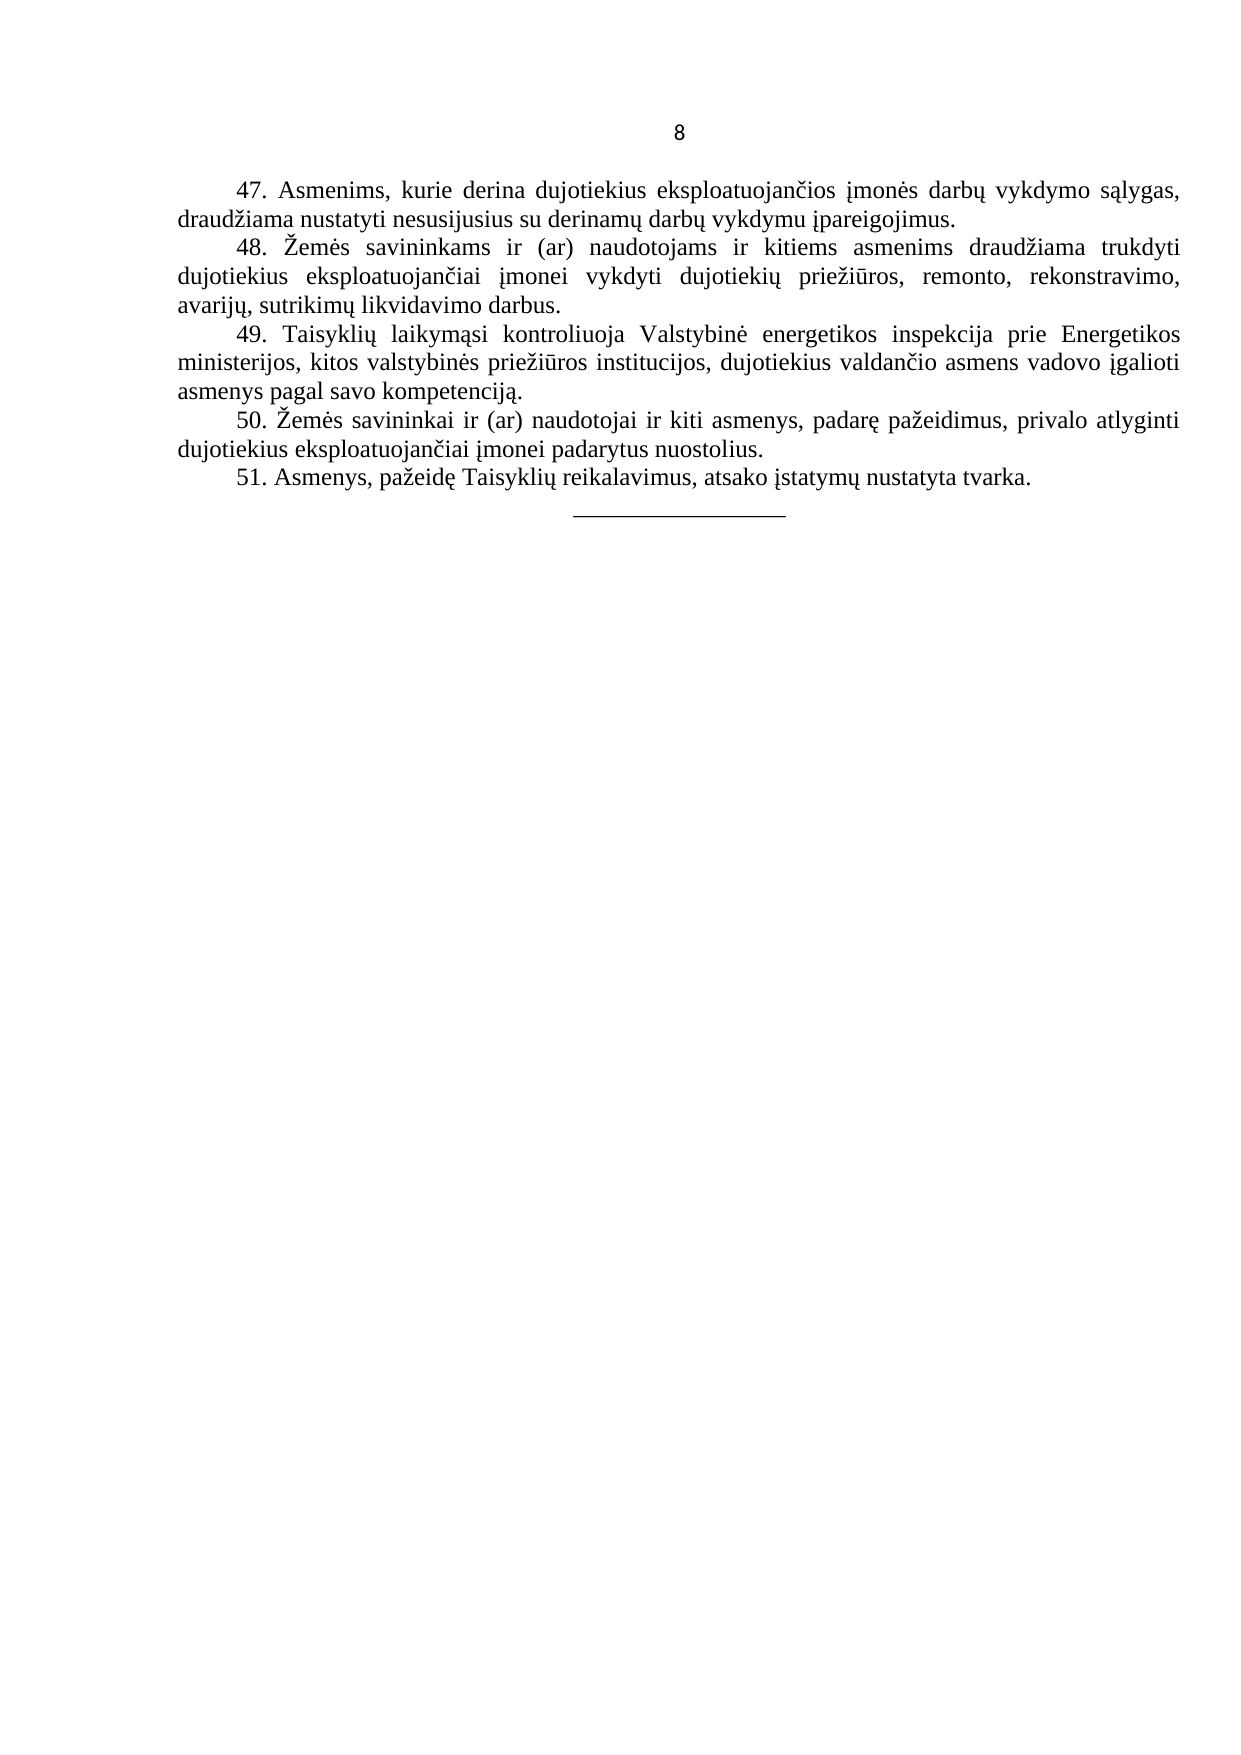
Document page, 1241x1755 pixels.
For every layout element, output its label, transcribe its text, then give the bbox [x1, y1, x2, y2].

text 50. Žemės savininkai ir (ar) naudotojai ir kiti asmenys, padarę pažeidimus, privalo atlyginti dujotiekius eksploatuojančiai įmonei padarytus nuostolius. [177, 405, 1181, 462]
text _________________ [177, 491, 1181, 520]
text 48. Žemės savininkams ir (ar) naudotojams ir kitiems asmenims draudžiama trukdyti dujotiekius eksploatuojančiai įmonei vykdyti dujotiekių priežiūros, remonto, rekonstravimo, avarijų, sutrikimų likvidavimo darbus. [177, 232, 1181, 319]
text 49. Taisyklių laikymąsi kontroliuoja Valstybinė energetikos inspekcija prie Energetikos ministerijos, kitos valstybinės priežiūros institucijos, dujotiekius valdančio asmens vadovo įgalioti asmenys pagal savo kompetenciją. [177, 319, 1181, 405]
text 51. Asmenys, pažeidę Taisyklių reikalavimus, atsako įstatymų nustatyta tvarka. [177, 462, 1181, 491]
text 47. Asmenims, kurie derina dujotiekius eksploatuojančios įmonės darbų vykdymo sąlygas, draudžiama nustatyti nesusijusius su derinamų darbų vykdymu įpareigojimus. [177, 175, 1181, 232]
